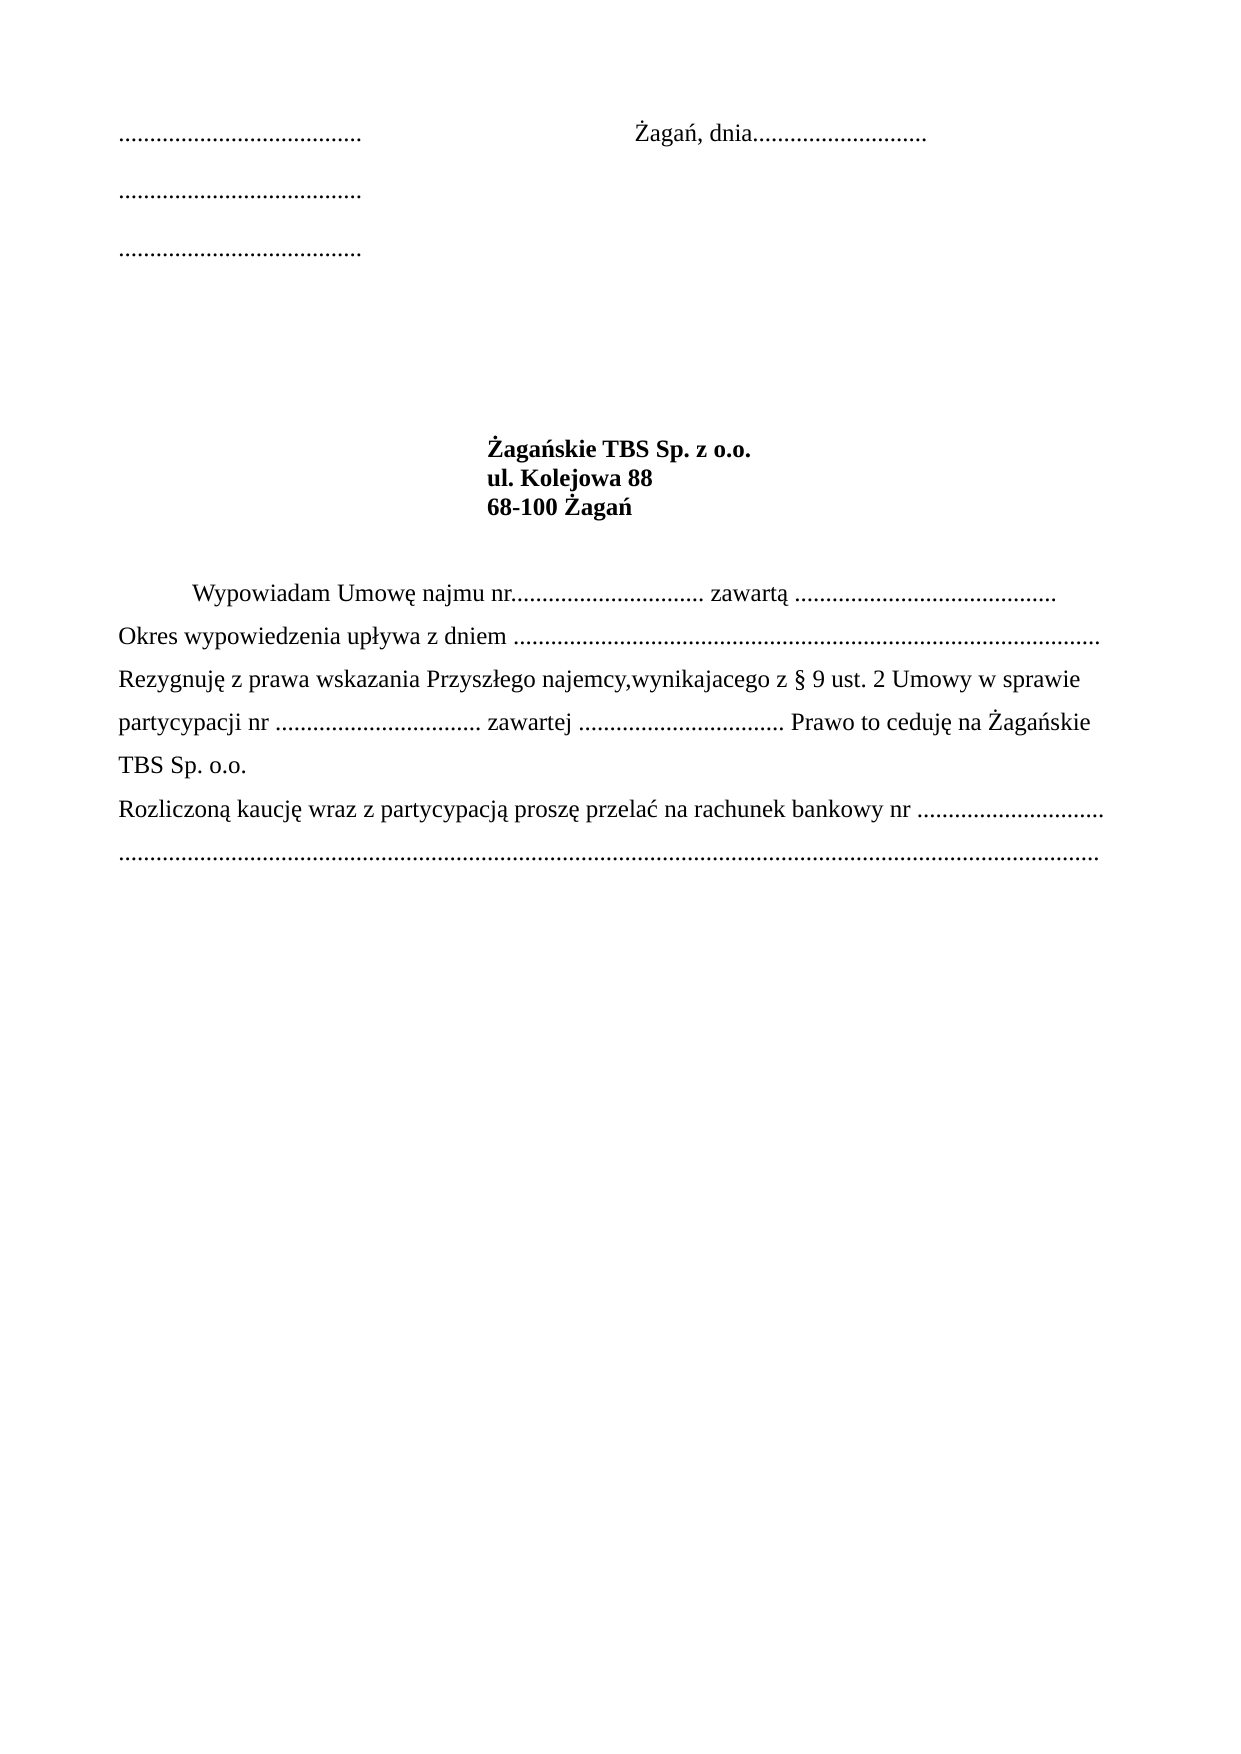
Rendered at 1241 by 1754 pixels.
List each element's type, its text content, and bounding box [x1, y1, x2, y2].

text ............................................................................................................................................................. [118, 837, 1122, 866]
text Okres wypowiedzenia upływa z dniem .............................................................................................. [118, 621, 1122, 650]
text Żagańskie TBS Sp. z o.o. [118, 434, 1122, 463]
text Wypowiadam Umowę najmu nr............................... zawartą .......................................... [118, 578, 1122, 607]
text 68-100 Żagań [118, 492, 1122, 521]
text ....................................... Żagań, dnia............................ [118, 118, 1122, 147]
text ....................................... [118, 176, 1122, 204]
text Rezygnuję z prawa wskazania Przyszłego najemcy,wynikajacego z § 9 ust. 2 Umowy w sprawie partycypacji nr ................................. zawartej ................................. Prawo to ceduję na Żagańskie TBS Sp. o.o. [118, 664, 1122, 779]
text ul. Kolejowa 88 [118, 463, 1122, 492]
text Rozliczoną kaucję wraz z partycypacją proszę przelać na rachunek bankowy nr .............................. [118, 794, 1122, 822]
text ....................................... [118, 233, 1122, 262]
